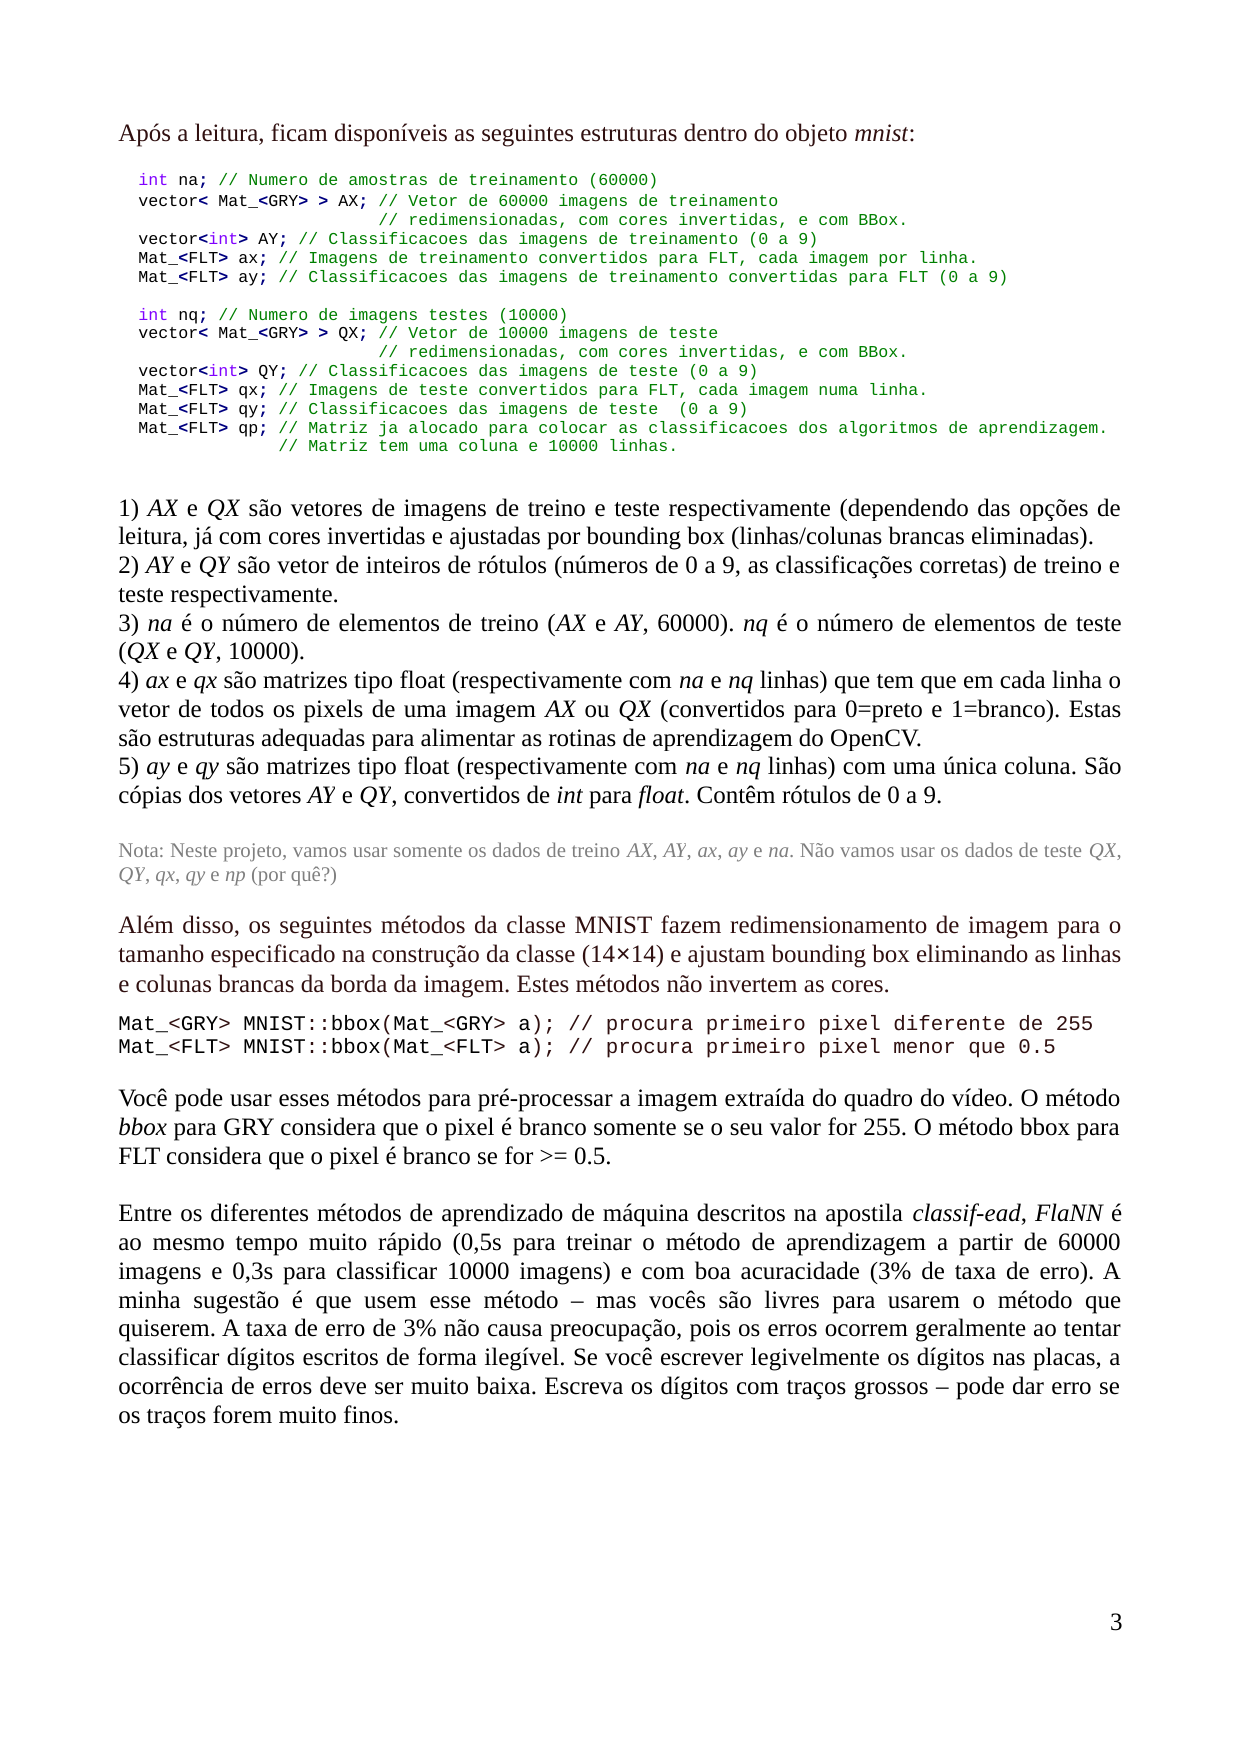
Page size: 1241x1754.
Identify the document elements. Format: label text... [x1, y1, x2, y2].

text vector<int> QY; // Classificacoes das imagens de teste (0 a 9) [118, 363, 1122, 381]
text vector< Mat_<GRY> > AX; // Vetor de 60000 imagens de treinamento [118, 193, 1122, 212]
text vector<int> AY; // Classificacoes das imagens de treinamento (0 a 9) [118, 231, 1122, 249]
text 5) ay e qy são matrizes tipo float (respectivamente com na e nq linhas) com uma única coluna. São cópias dos vetores AY e QY, convertidos de int para float. Contêm rótulos de 0 a 9. [118, 751, 1122, 809]
text 2) AY e QY são vetor de inteiros de rótulos (números de 0 a 9, as classificações corretas) de treino e teste respectivamente. [118, 550, 1122, 608]
text Mat_<FLT> qy; // Classificacoes das imagens de teste (0 a 9) [118, 400, 1122, 419]
text Mat_<FLT> ax; // Imagens de treinamento convertidos para FLT, cada imagem por linha. [118, 249, 1122, 268]
text Mat_<FLT> qp; // Matriz ja alocado para colocar as classificacoes dos algoritmos de aprendizagem. [118, 419, 1122, 438]
text int nq; // Numero de imagens testes (10000) [118, 306, 1122, 325]
text vector< Mat_<GRY> > QX; // Vetor de 10000 imagens de teste [118, 325, 1122, 344]
text Nota: Neste projeto, vamos usar somente os dados de treino AX, AY, ax, ay e na. Não vamos usar os dados de teste QX, QY, qx, qy e np (por quê?) [118, 838, 1122, 886]
text 3) na é o número de elementos de treino (AX e AY, 60000). nq é o número de elementos de teste (QX e QY, 10000). [118, 608, 1122, 665]
text int na; // Numero de amostras de treinamento (60000) [118, 171, 1122, 190]
text Além disso, os seguintes métodos da classe MNIST fazem redimensionamento de imagem para o tamanho especificado na construção da classe (14×14) e ajustam bounding box eliminando as linhas e colunas brancas da borda da imagem. Estes métodos não invertem as cores. [118, 910, 1122, 998]
text 4) ax e qx são matrizes tipo float (respectivamente com na e nq linhas) que tem que em cada linha o vetor de todos os pixels de uma imagem AX ou QX (convertidos para 0=preto e 1=branco). Estas são estruturas adequadas para alimentar as rotinas de aprendizagem do OpenCV. [118, 665, 1122, 751]
text Mat_<FLT> ay; // Classificacoes das imagens de treinamento convertidas para FLT (0 a 9) [118, 268, 1122, 287]
text 1) AX e QX são vetores de imagens de treino e teste respectivamente (dependendo das opções de leitura, já com cores invertidas e ajustadas por bounding box (linhas/colunas brancas eliminadas). [118, 493, 1122, 550]
text Após a leitura, ficam disponíveis as seguintes estruturas dentro do objeto mnist: [118, 118, 1122, 147]
text // redimensionadas, com cores invertidas, e com BBox. [118, 212, 1122, 231]
text // Matriz tem uma coluna e 10000 linhas. [118, 438, 1122, 457]
text Mat_<FLT> qx; // Imagens de teste convertidos para FLT, cada imagem numa linha. [118, 381, 1122, 400]
text Entre os diferentes métodos de aprendizado de máquina descritos na apostila classif-ead, FlaNN é ao mesmo tempo muito rápido (0,5s para treinar o método de aprendizagem a partir de 60000 imagens e 0,3s para classificar 10000 imagens) e com boa acuracidade (3% de taxa de erro). A minha sugestão é que usem esse método – mas vocês são livres para usarem o método que quiserem. A taxa de erro de 3% não causa preocupação, pois os erros ocorrem geralmente ao tentar classificar dígitos escritos de forma ilegível. Se você escrever legivelmente os dígitos nas placas, a ocorrência de erros deve ser muito baixa. Escreva os dígitos com traços grossos – pode dar erro se os traços forem muito finos. [118, 1198, 1122, 1428]
text Você pode usar esses métodos para pré-processar a imagem extraída do quadro do vídeo. O método bbox para GRY considera que o pixel é branco somente se o seu valor for 255. O método bbox para FLT considera que o pixel é branco se for >= 0.5. [118, 1083, 1122, 1170]
text // redimensionadas, com cores invertidas, e com BBox. [118, 344, 1122, 363]
text Mat_<FLT> MNIST::bbox(Mat_<FLT> a); // procura primeiro pixel menor que 0.5 [118, 1036, 1122, 1060]
text Mat_<GRY> MNIST::bbox(Mat_<GRY> a); // procura primeiro pixel diferente de 255 [118, 1013, 1122, 1036]
